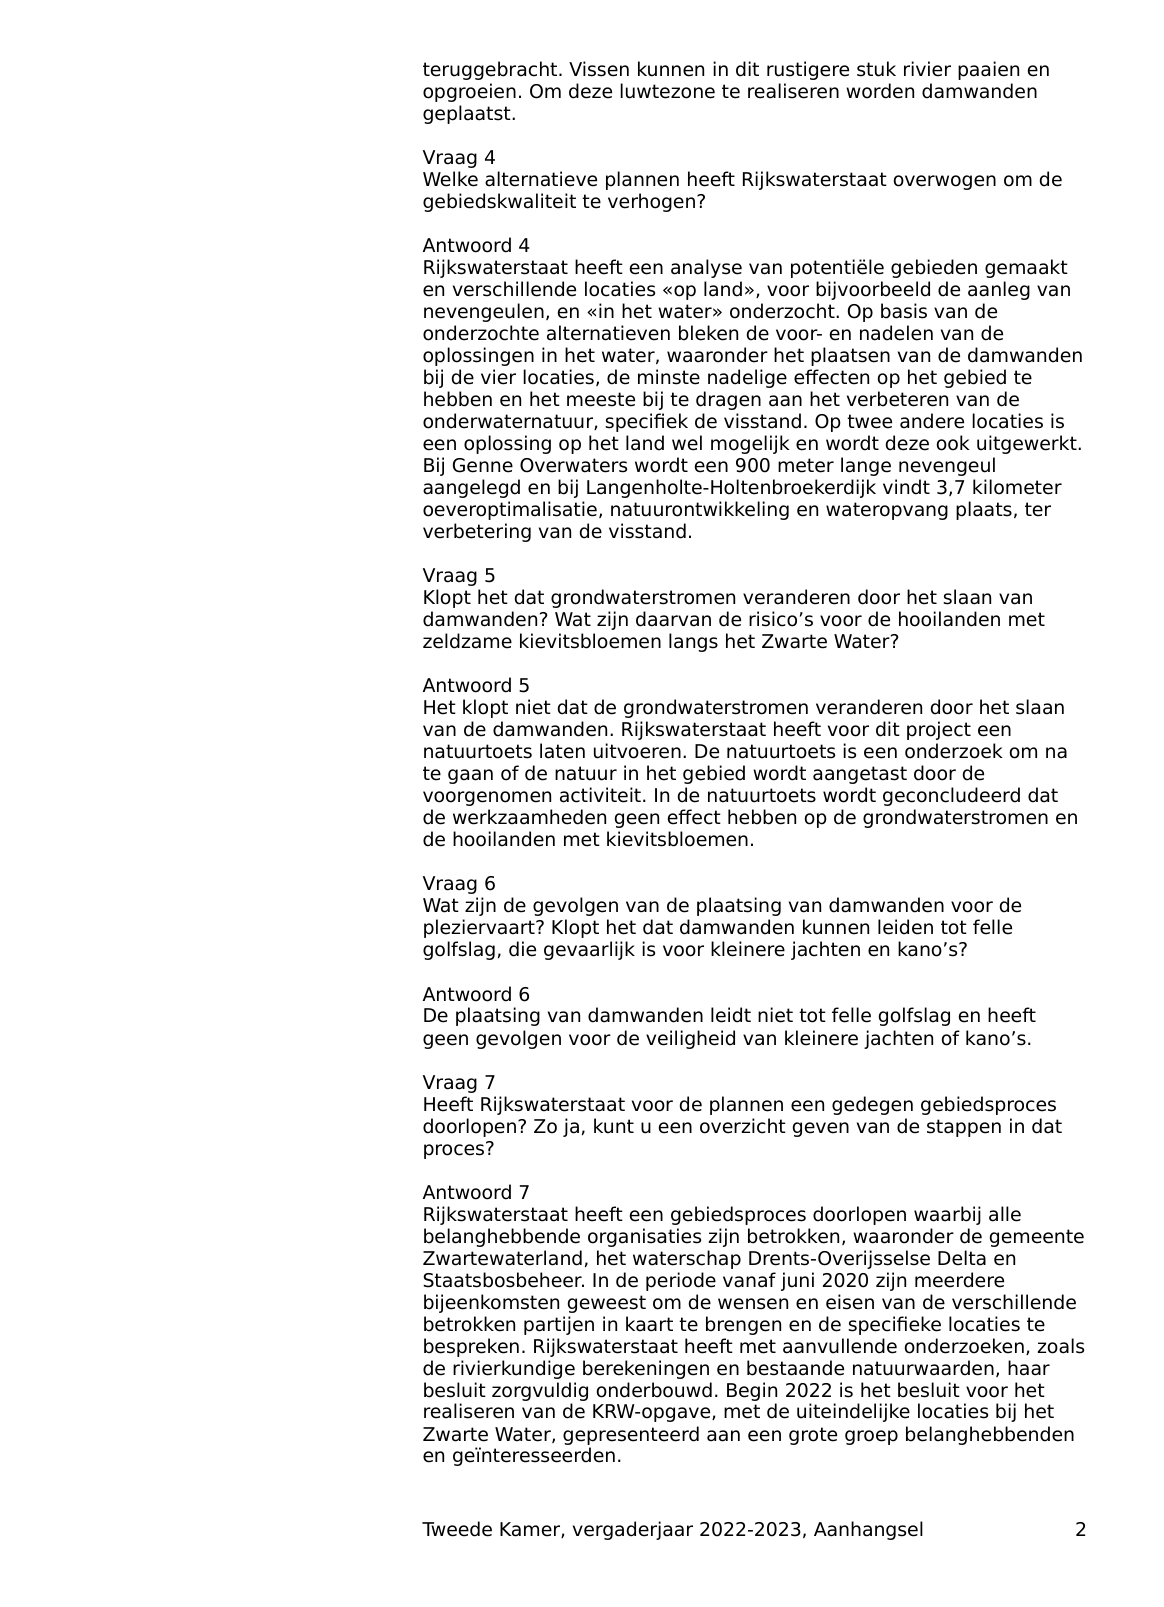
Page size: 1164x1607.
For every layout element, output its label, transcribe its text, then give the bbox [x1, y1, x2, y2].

text Het klopt niet dat de grondwaterstromen veranderen door het slaan van de damwanden. Rijkswaterstaat heeft voor dit project een natuurtoets laten uitvoeren. De natuurtoets is een onderzoek om na te gaan of de natuur in het gebied wordt aangetast door de voorgenomen activiteit. In de natuurtoets wordt geconcludeerd dat de werkzaamheden geen effect hebben op de grondwaterstromen en de hooilanden met kievitsbloemen. [422, 697, 1087, 851]
text Klopt het dat grondwaterstromen veranderen door het slaan van damwanden? Wat zijn daarvan de risico’s voor de hooilanden met zeldzame kievitsbloemen langs het Zwarte Water? [422, 587, 1087, 653]
text Vraag 4 [422, 147, 1087, 169]
text De plaatsing van damwanden leidt niet tot felle golfslag en heeft geen gevolgen voor de veiligheid van kleinere jachten of kano’s. [422, 1005, 1087, 1049]
text Vraag 6 [422, 873, 1087, 895]
text Antwoord 6 [422, 983, 1087, 1005]
text Vraag 5 [422, 565, 1087, 587]
text Antwoord 4 [422, 235, 1087, 257]
text Vraag 7 [422, 1072, 1087, 1093]
text teruggebracht. Vissen kunnen in dit rustigere stuk rivier paaien en opgroeien. Om deze luwtezone te realiseren worden damwanden geplaatst. [422, 59, 1087, 125]
text Rijkswaterstaat heeft een analyse van potentiële gebieden gemaakt en verschillende locaties «op land», voor bijvoorbeeld de aanleg van nevengeulen, en «in het water» onderzocht. Op basis van de onderzochte alternatieven bleken de voor- en nadelen van de oplossingen in het water, waaronder het plaatsen van de damwanden bij de vier locaties, de minste nadelige effecten op het gebied te hebben en het meeste bij te dragen aan het verbeteren van de onderwaternatuur, specifiek de visstand. Op twee andere locaties is een oplossing op het land wel mogelijk en wordt deze ook uitgewerkt. Bij Genne Overwaters wordt een 900 meter lange nevengeul aangelegd en bij Langenholte-Holtenbroekerdijk vindt 3,7 kilometer oeveroptimalisatie, natuurontwikkeling en wateropvang plaats, ter verbetering van de visstand. [422, 257, 1087, 543]
text Welke alternatieve plannen heeft Rijkswaterstaat overwogen om de gebiedskwaliteit te verhogen? [422, 169, 1087, 213]
text Wat zijn de gevolgen van de plaatsing van damwanden voor de pleziervaart? Klopt het dat damwanden kunnen leiden tot felle golfslag, die gevaarlijk is voor kleinere jachten en kano’s? [422, 895, 1087, 961]
text Rijkswaterstaat heeft een gebiedsproces doorlopen waarbij alle belanghebbende organisaties zijn betrokken, waaronder de gemeente Zwartewaterland, het waterschap Drents-Overijsselse Delta en Staatsbosbeheer. In de periode vanaf juni 2020 zijn meerdere bijeenkomsten geweest om de wensen en eisen van de verschillende betrokken partijen in kaart te brengen en de specifieke locaties te bespreken. Rijkswaterstaat heeft met aanvullende onderzoeken, zoals de rivierkundige berekeningen en bestaande natuurwaarden, haar besluit zorgvuldig onderbouwd. Begin 2022 is het besluit voor het realiseren van de KRW-opgave, met de uiteindelijke locaties bij het Zwarte Water, gepresenteerd aan een grote groep belanghebbenden en geïnteresseerden. [422, 1204, 1087, 1467]
text Heeft Rijkswaterstaat voor de plannen een gedegen gebiedsproces doorlopen? Zo ja, kunt u een overzicht geven van de stappen in dat proces? [422, 1093, 1087, 1159]
text Antwoord 5 [422, 675, 1087, 697]
text Antwoord 7 [422, 1182, 1087, 1204]
